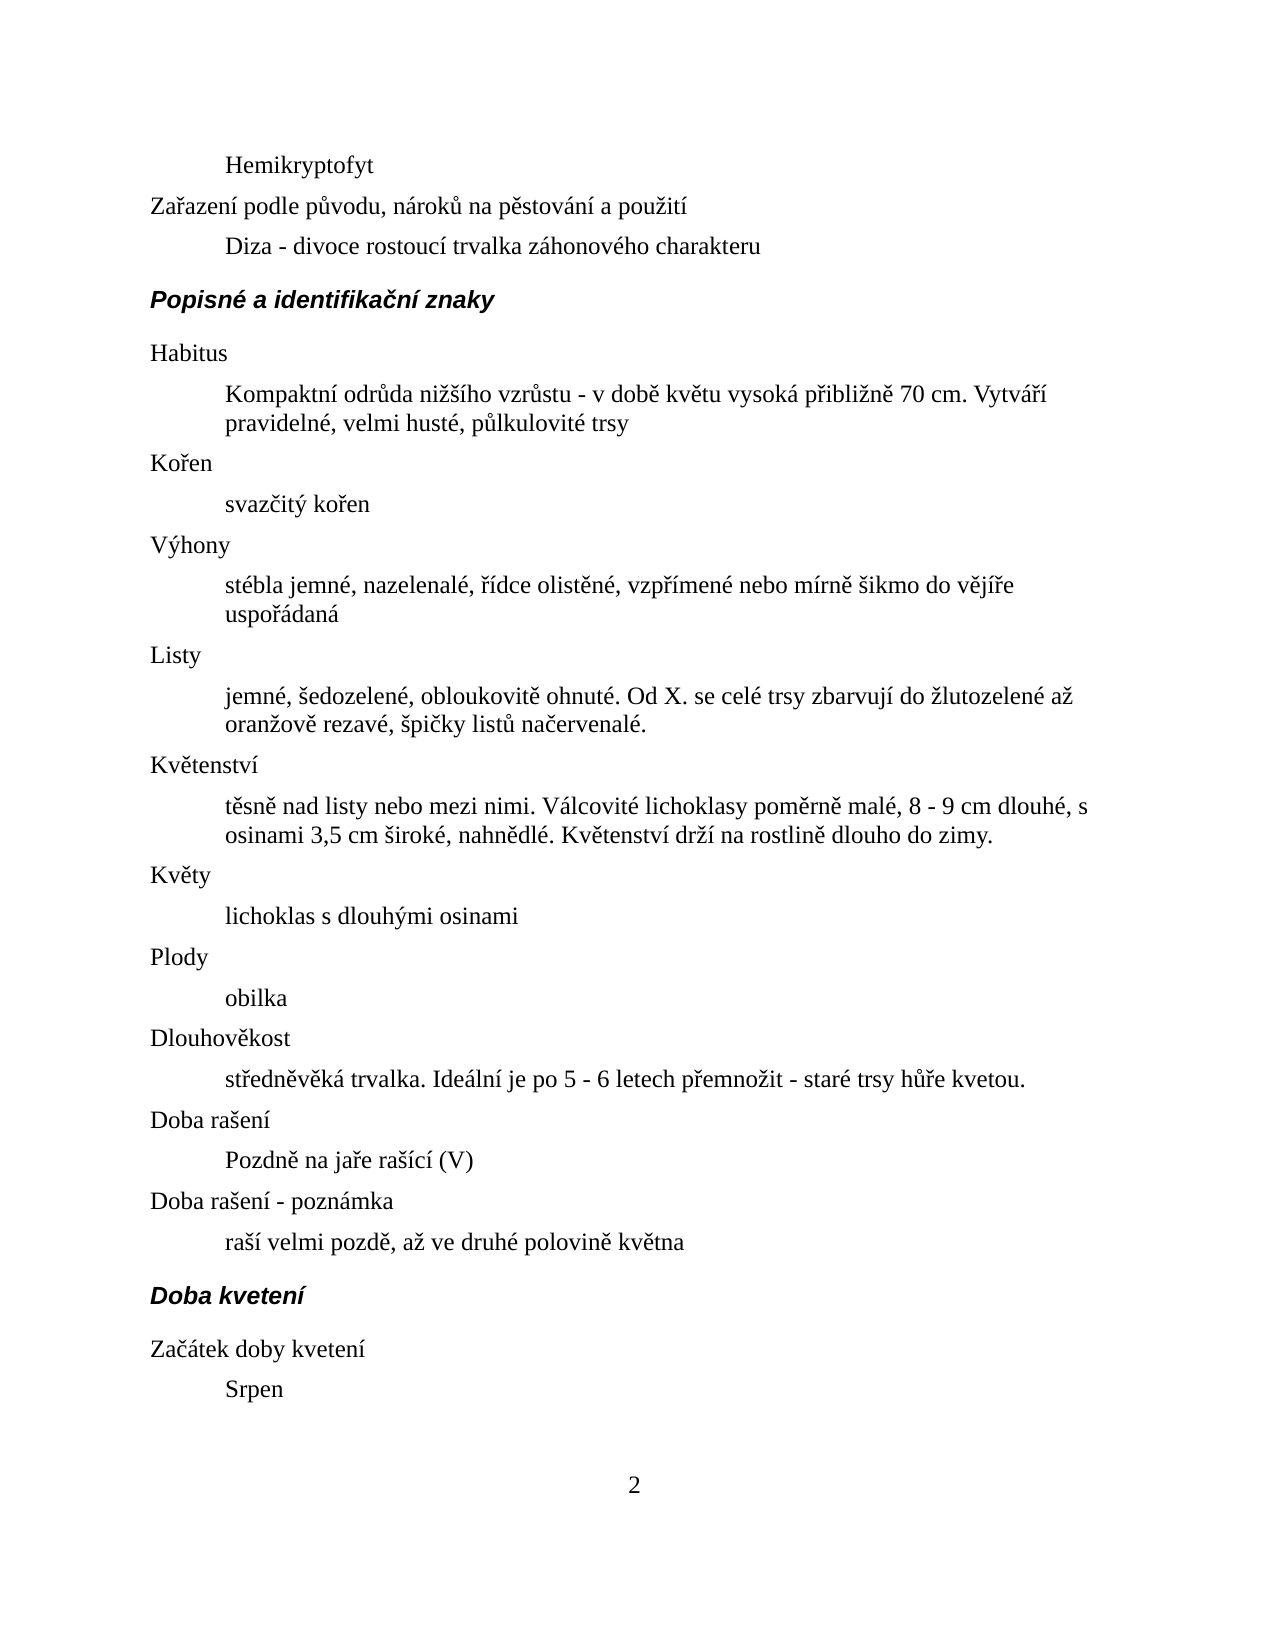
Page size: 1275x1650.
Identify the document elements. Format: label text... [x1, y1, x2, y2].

text Květy [150, 861, 1125, 889]
subtitle Popisné a identifikační znaky [150, 285, 1125, 314]
text lichoklas s dlouhými osinami [225, 901, 1125, 930]
text raší velmi pozdě, až ve druhé polovině května [225, 1227, 1125, 1256]
text středněvěká trvalka. Ideální je po 5 - 6 letech přemnožit - staré trsy hůře kvetou. [225, 1064, 1125, 1093]
text Listy [150, 640, 1125, 669]
text stébla jemné, nazelenalé, řídce olistěné, vzpřímené nebo mírně šikmo do vějíře uspořádaná [225, 571, 1125, 628]
text Hemikryptofyt [225, 150, 1125, 179]
text Květenství [150, 750, 1125, 779]
text Kořen [150, 448, 1125, 477]
text Pozdně na jaře rašící (V) [225, 1146, 1125, 1174]
text Doba rašení [150, 1105, 1125, 1134]
text Zařazení podle původu, nároků na pěstování a použití [150, 191, 1125, 219]
subtitle Doba kvetení [150, 1281, 1125, 1309]
text Doba rašení - poznámka [150, 1186, 1125, 1215]
text obilka [225, 983, 1125, 1011]
text Plody [150, 942, 1125, 971]
text Dlouhověkost [150, 1023, 1125, 1052]
text Začátek doby kvetení [150, 1334, 1125, 1363]
text Kompaktní odrůda nižšího vzrůstu - v době květu vysoká přibližně 70 cm. Vytváří pravidelné, velmi husté, půlkulovité trsy [225, 379, 1125, 436]
text jemné, šedozelené, obloukovitě ohnuté. Od X. se celé trsy zbarvují do žlutozelené až oranžově rezavé, špičky listů načervenalé. [225, 681, 1125, 738]
text Srpen [225, 1374, 1125, 1403]
text těsně nad listy nebo mezi nimi. Válcovité lichoklasy poměrně malé, 8 - 9 cm dlouhé, s osinami 3,5 cm široké, nahnědlé. Květenství drží na rostlině dlouho do zimy. [225, 791, 1125, 848]
text Výhony [150, 530, 1125, 559]
text svazčitý kořen [225, 489, 1125, 518]
text Diza - divoce rostoucí trvalka záhonového charakteru [225, 231, 1125, 260]
text Habitus [150, 338, 1125, 367]
